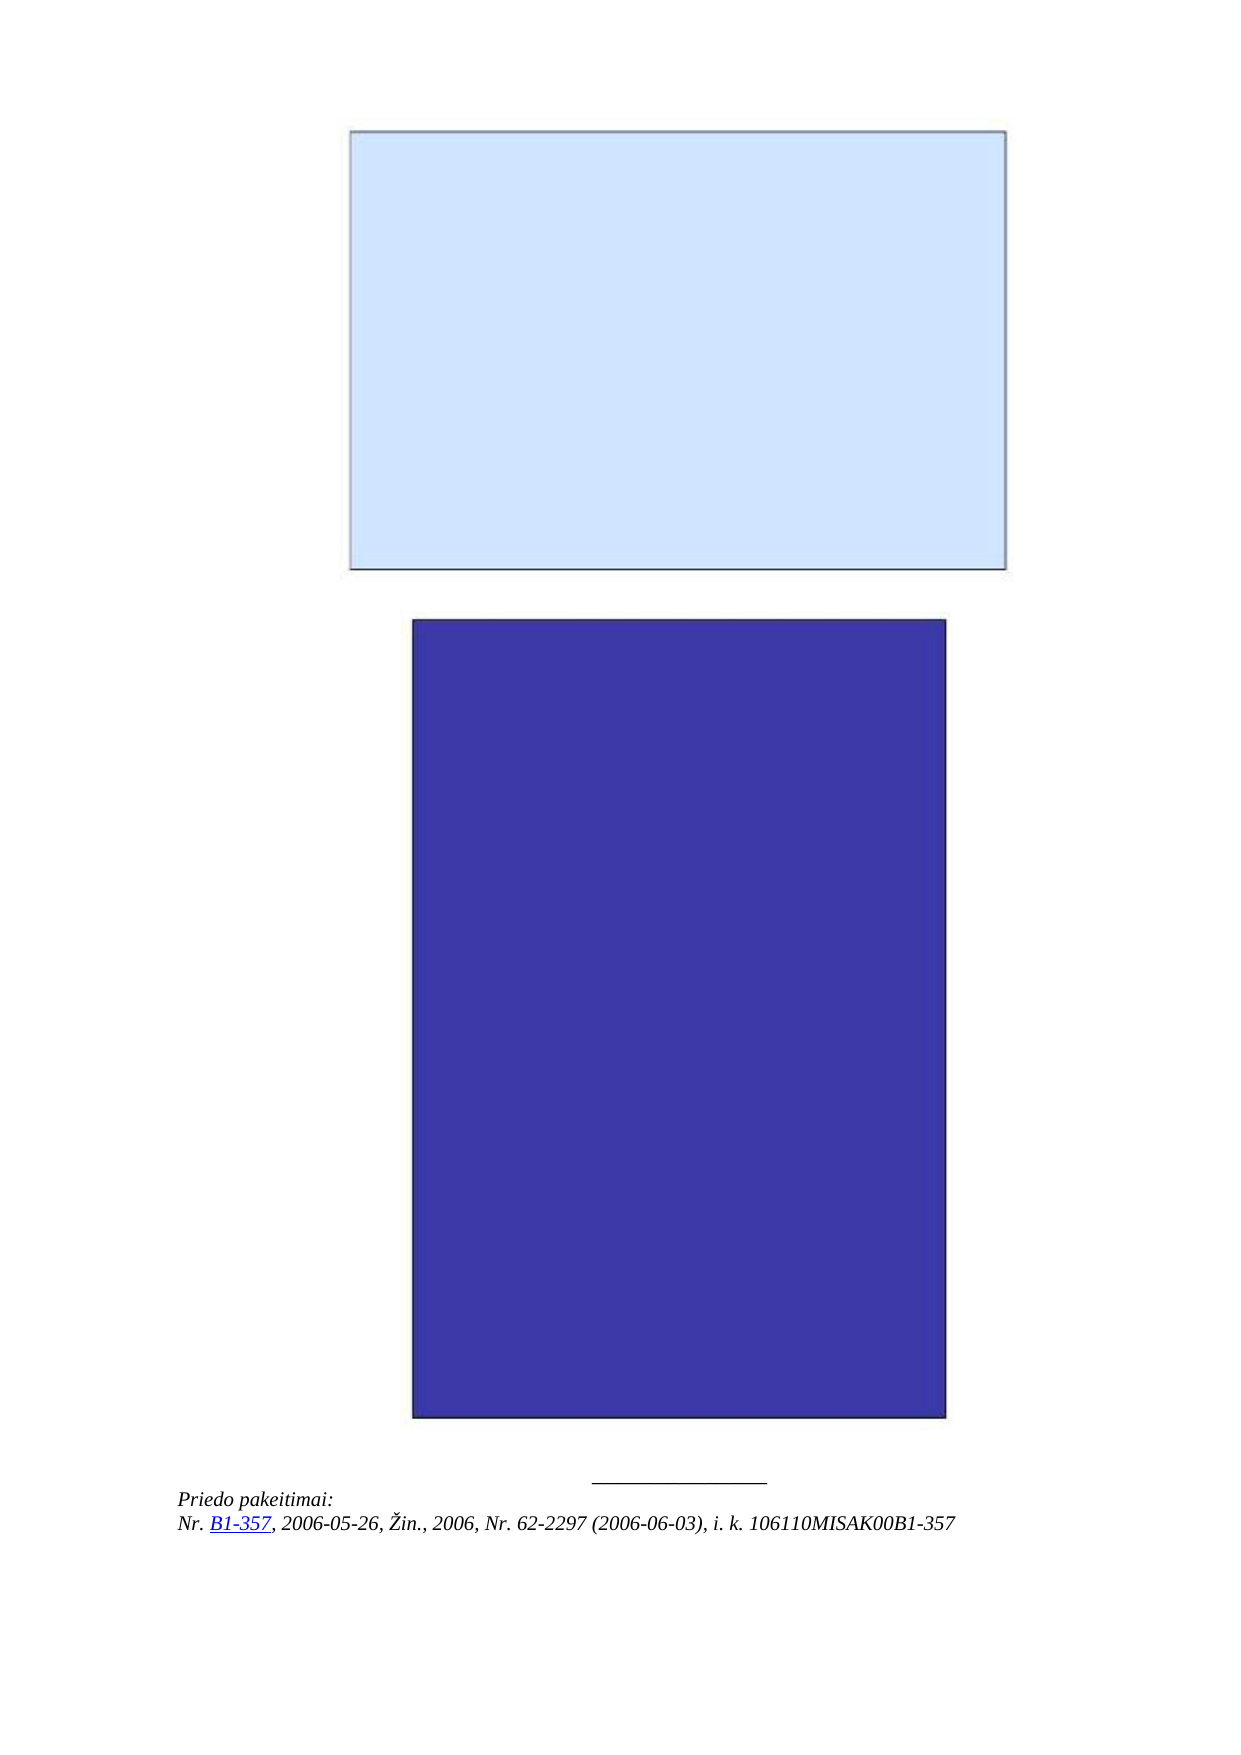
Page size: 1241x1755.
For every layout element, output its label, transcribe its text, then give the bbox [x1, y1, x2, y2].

text Nr. B1-357, 2006-05-26, Žin., 2006, Nr. 62-2297 (2006-06-03), i. k. 106110MISAK00B1-357 [177, 1511, 1181, 1535]
text ______________ [177, 1458, 1181, 1487]
text Priedo pakeitimai: [177, 1487, 1181, 1511]
